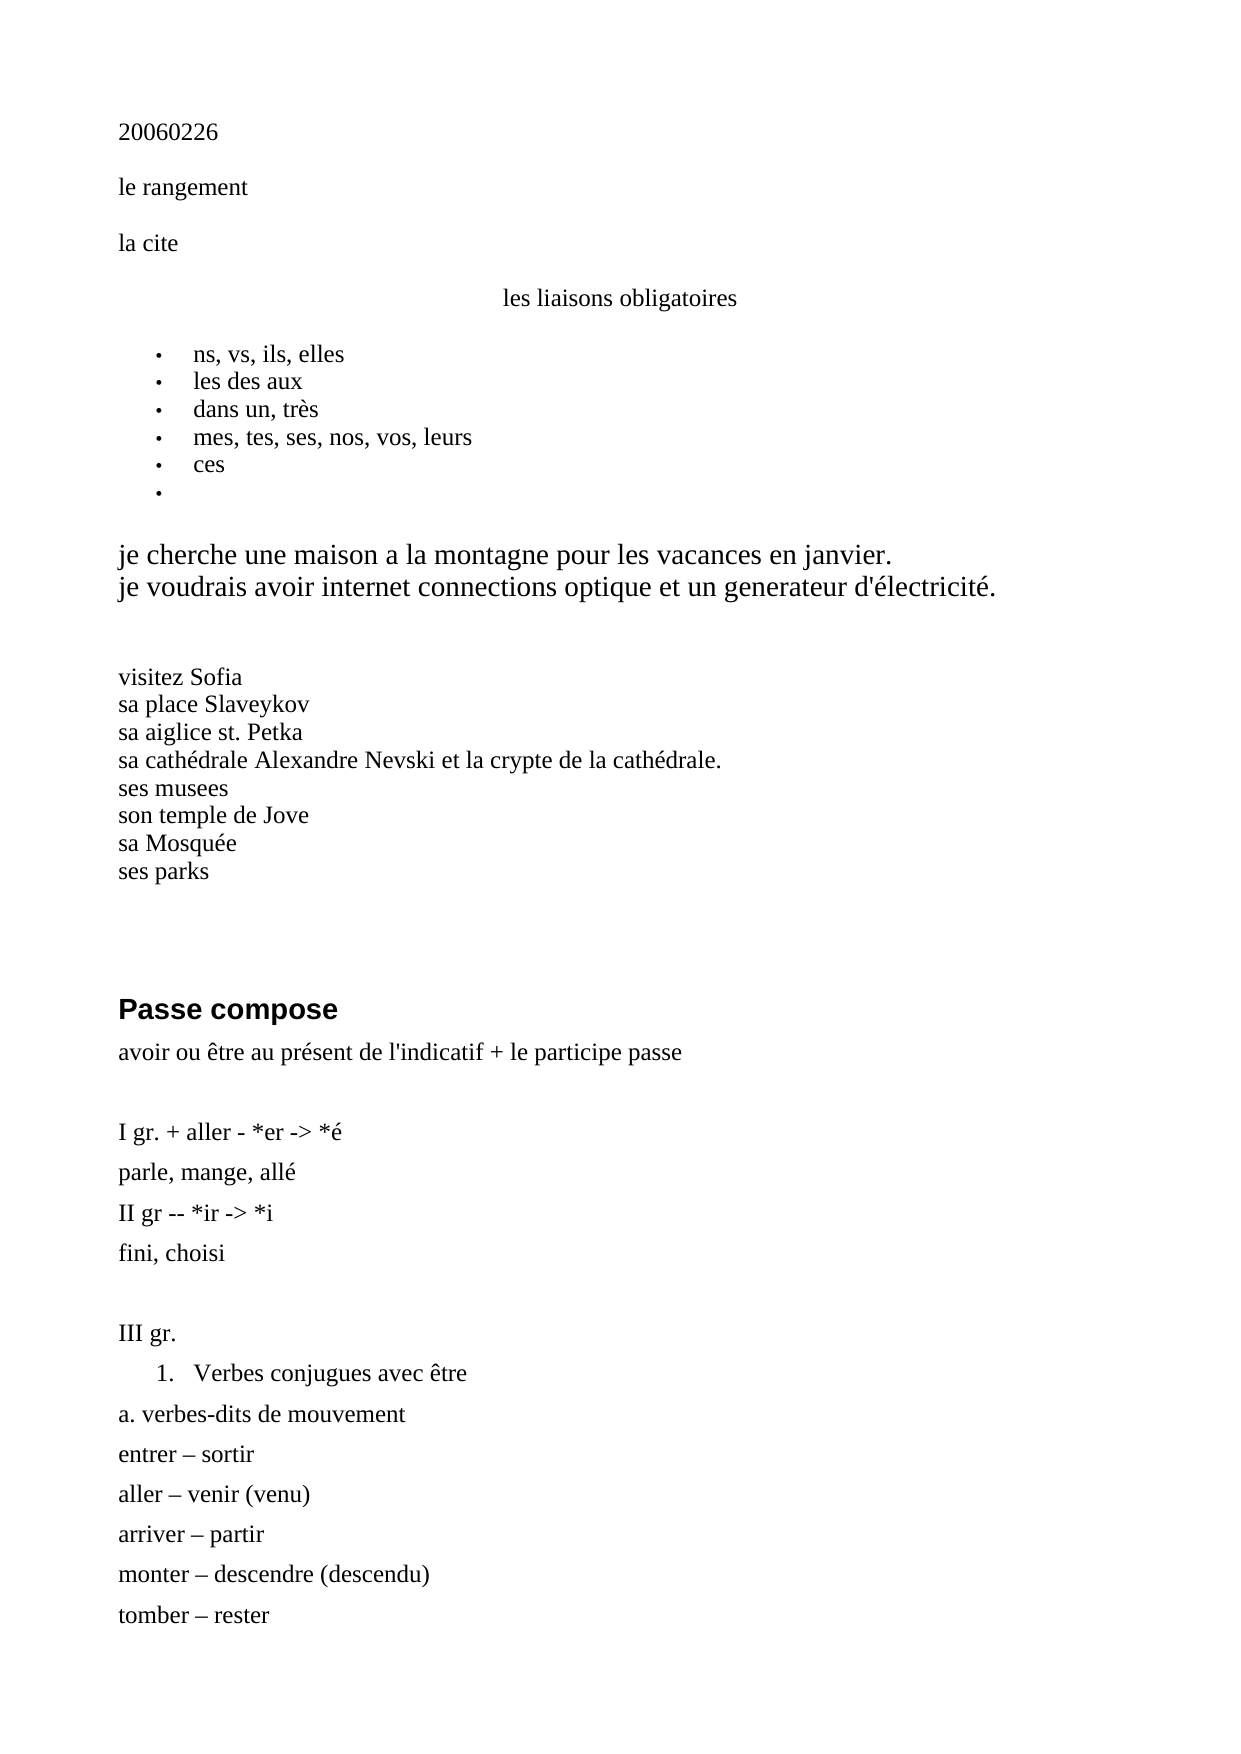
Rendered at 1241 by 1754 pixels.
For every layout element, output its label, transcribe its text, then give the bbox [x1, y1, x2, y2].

text visitez Sofia [118, 663, 1122, 691]
text la cite [118, 229, 1122, 257]
text je voudrais avoir internet connections optique et un generateur d'électricité. [118, 571, 1122, 603]
subtitle Passe compose [118, 993, 1122, 1025]
text le rangement [118, 173, 1122, 201]
text tomber – rester [118, 1601, 1122, 1628]
text II gr -- *ir -> *i [118, 1199, 1122, 1226]
text arriver – partir [118, 1520, 1122, 1548]
text parle, mange, allé [118, 1158, 1122, 1186]
text fini, choisi [118, 1239, 1122, 1267]
text sa place Slaveykov [118, 691, 1122, 718]
list ces [156, 451, 1122, 478]
text 20060226 [118, 118, 1122, 146]
list les des aux [156, 367, 1122, 395]
text ses parks [118, 857, 1122, 884]
text aller – venir (venu) [118, 1480, 1122, 1508]
text sa Mosquée [118, 829, 1122, 857]
text son temple de Jove [118, 801, 1122, 829]
list mes, tes, ses, nos, vos, leurs [156, 423, 1122, 451]
text sa cathédrale Alexandre Nevski et la crypte de la cathédrale. [118, 746, 1122, 774]
text je cherche une maison a la montagne pour les vacances en janvier. [118, 538, 1122, 571]
text monter – descendre (descendu) [118, 1561, 1122, 1588]
text a. verbes-dits de mouvement [118, 1400, 1122, 1427]
text entrer – sortir [118, 1440, 1122, 1468]
text les liaisons obligatoires [118, 284, 1122, 312]
text ses musees [118, 774, 1122, 801]
text III gr. [118, 1319, 1122, 1347]
list dans un, très [156, 395, 1122, 423]
list Verbes conjugues avec être [156, 1359, 1122, 1387]
text sa aiglice st. Petka [118, 718, 1122, 746]
list ns, vs, ils, elles [156, 340, 1122, 367]
text avoir ou être au présent de l'indicatif + le participe passe [118, 1038, 1122, 1066]
text I gr. + aller - *er -> *é [118, 1118, 1122, 1146]
